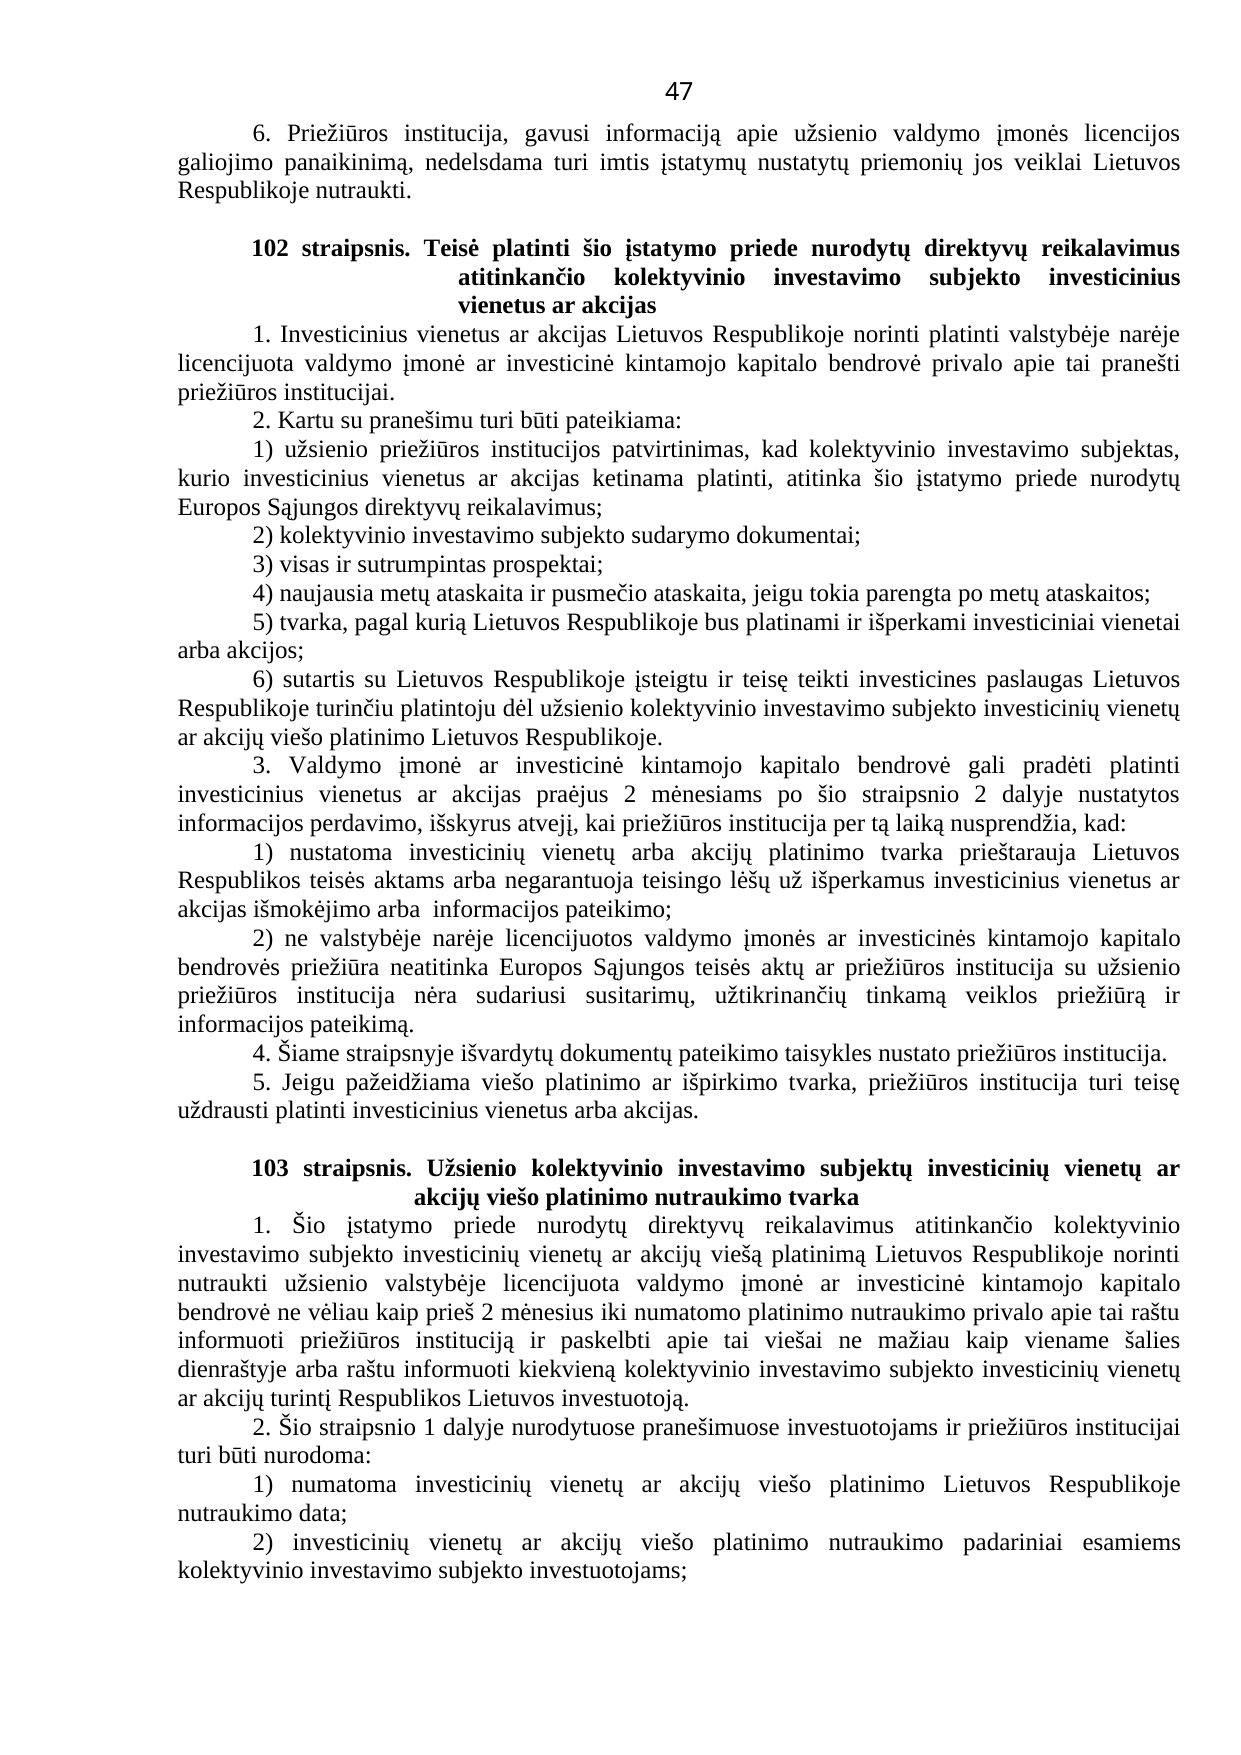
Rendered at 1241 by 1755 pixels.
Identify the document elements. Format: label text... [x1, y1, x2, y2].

text 1) užsienio priežiūros institucijos patvirtinimas, kad kolektyvinio investavimo subjektas, kurio investicinius vienetus ar akcijas ketinama platinti, atitinka šio įstatymo priede nurodytų Europos Sąjungos direktyvų reikalavimus; [177, 434, 1181, 521]
text 2. Šio straipsnio 1 dalyje nurodytuose pranešimuose investuotojams ir priežiūros institucijai turi būti nurodoma: [177, 1412, 1181, 1469]
text 1) nustatoma investicinių vienetų arba akcijų platinimo tvarka prieštarauja Lietuvos Respublikos teisės aktams arba negarantuoja teisingo lėšų už išperkamus investicinius vienetus ar akcijas išmokėjimo arba informacijos pateikimo; [177, 837, 1181, 923]
text 3. Valdymo įmonė ar investicinė kintamojo kapitalo bendrovė gali pradėti platinti investicinius vienetus ar akcijas praėjus 2 mėnesiams po šio straipsnio 2 dalyje nustatytos informacijos perdavimo, išskyrus atvejį, kai priežiūros institucija per tą laiką nusprendžia, kad: [177, 751, 1181, 837]
text 6) sutartis su Lietuvos Respublikoje įsteigtu ir teisę teikti investicines paslaugas Lietuvos Respublikoje turinčiu platintoju dėl užsienio kolektyvinio investavimo subjekto investicinių vienetų ar akcijų viešo platinimo Lietuvos Respublikoje. [177, 664, 1181, 751]
text 102 straipsnis. Teisė platinti šio įstatymo priede nurodytų direktyvų reikalavimus atitinkančio kolektyvinio investavimo subjekto investicinius vienetus ar akcijas [251, 233, 1181, 319]
text 2) kolektyvinio investavimo subjekto sudarymo dokumentai; [177, 521, 1181, 549]
text 2) investicinių vienetų ar akcijų viešo platinimo nutraukimo padariniai esamiems kolektyvinio investavimo subjekto investuotojams; [177, 1527, 1181, 1584]
text 3) visas ir sutrumpintas prospektai; [177, 549, 1181, 578]
text 4. Šiame straipsnyje išvardytų dokumentų pateikimo taisykles nustato priežiūros institucija. [177, 1038, 1181, 1067]
text 2) ne valstybėje narėje licencijuotos valdymo įmonės ar investicinės kintamojo kapitalo bendrovės priežiūra neatitinka Europos Sąjungos teisės aktų ar priežiūros institucija su užsienio priežiūros institucija nėra sudariusi susitarimų, užtikrinančių tinkamą veiklos priežiūrą ir informacijos pateikimą. [177, 923, 1181, 1038]
text 1. Šio įstatymo priede nurodytų direktyvų reikalavimus atitinkančio kolektyvinio investavimo subjekto investicinių vienetų ar akcijų viešą platinimą Lietuvos Respublikoje norinti nutraukti užsienio valstybėje licencijuota valdymo įmonė ar investicinė kintamojo kapitalo bendrovė ne vėliau kaip prieš 2 mėnesius iki numatomo platinimo nutraukimo privalo apie tai raštu informuoti priežiūros instituciją ir paskelbti apie tai viešai ne mažiau kaip viename šalies dienraštyje arba raštu informuoti kiekvieną kolektyvinio investavimo subjekto investicinių vienetų ar akcijų turintį Respublikos Lietuvos investuotoją. [177, 1211, 1181, 1412]
text 103 straipsnis. Užsienio kolektyvinio investavimo subjektų investicinių vienetų ar akcijų viešo platinimo nutraukimo tvarka [251, 1153, 1181, 1211]
text 6. Priežiūros institucija, gavusi informaciją apie užsienio valdymo įmonės licencijos galiojimo panaikinimą, nedelsdama turi imtis įstatymų nustatytų priemonių jos veiklai Lietuvos Respublikoje nutraukti. [177, 118, 1181, 204]
text 4) naujausia metų ataskaita ir pusmečio ataskaita, jeigu tokia parengta po metų ataskaitos; [177, 578, 1181, 607]
text 1) numatoma investicinių vienetų ar akcijų viešo platinimo Lietuvos Respublikoje nutraukimo data; [177, 1469, 1181, 1527]
text 5) tvarka, pagal kurią Lietuvos Respublikoje bus platinami ir išperkami investiciniai vienetai arba akcijos; [177, 607, 1181, 664]
text 1. Investicinius vienetus ar akcijas Lietuvos Respublikoje norinti platinti valstybėje narėje licencijuota valdymo įmonė ar investicinė kintamojo kapitalo bendrovė privalo apie tai pranešti priežiūros institucijai. [177, 319, 1181, 406]
text 5. Jeigu pažeidžiama viešo platinimo ar išpirkimo tvarka, priežiūros institucija turi teisę uždrausti platinti investicinius vienetus arba akcijas. [177, 1067, 1181, 1124]
text 2. Kartu su pranešimu turi būti pateikiama: [177, 406, 1181, 434]
